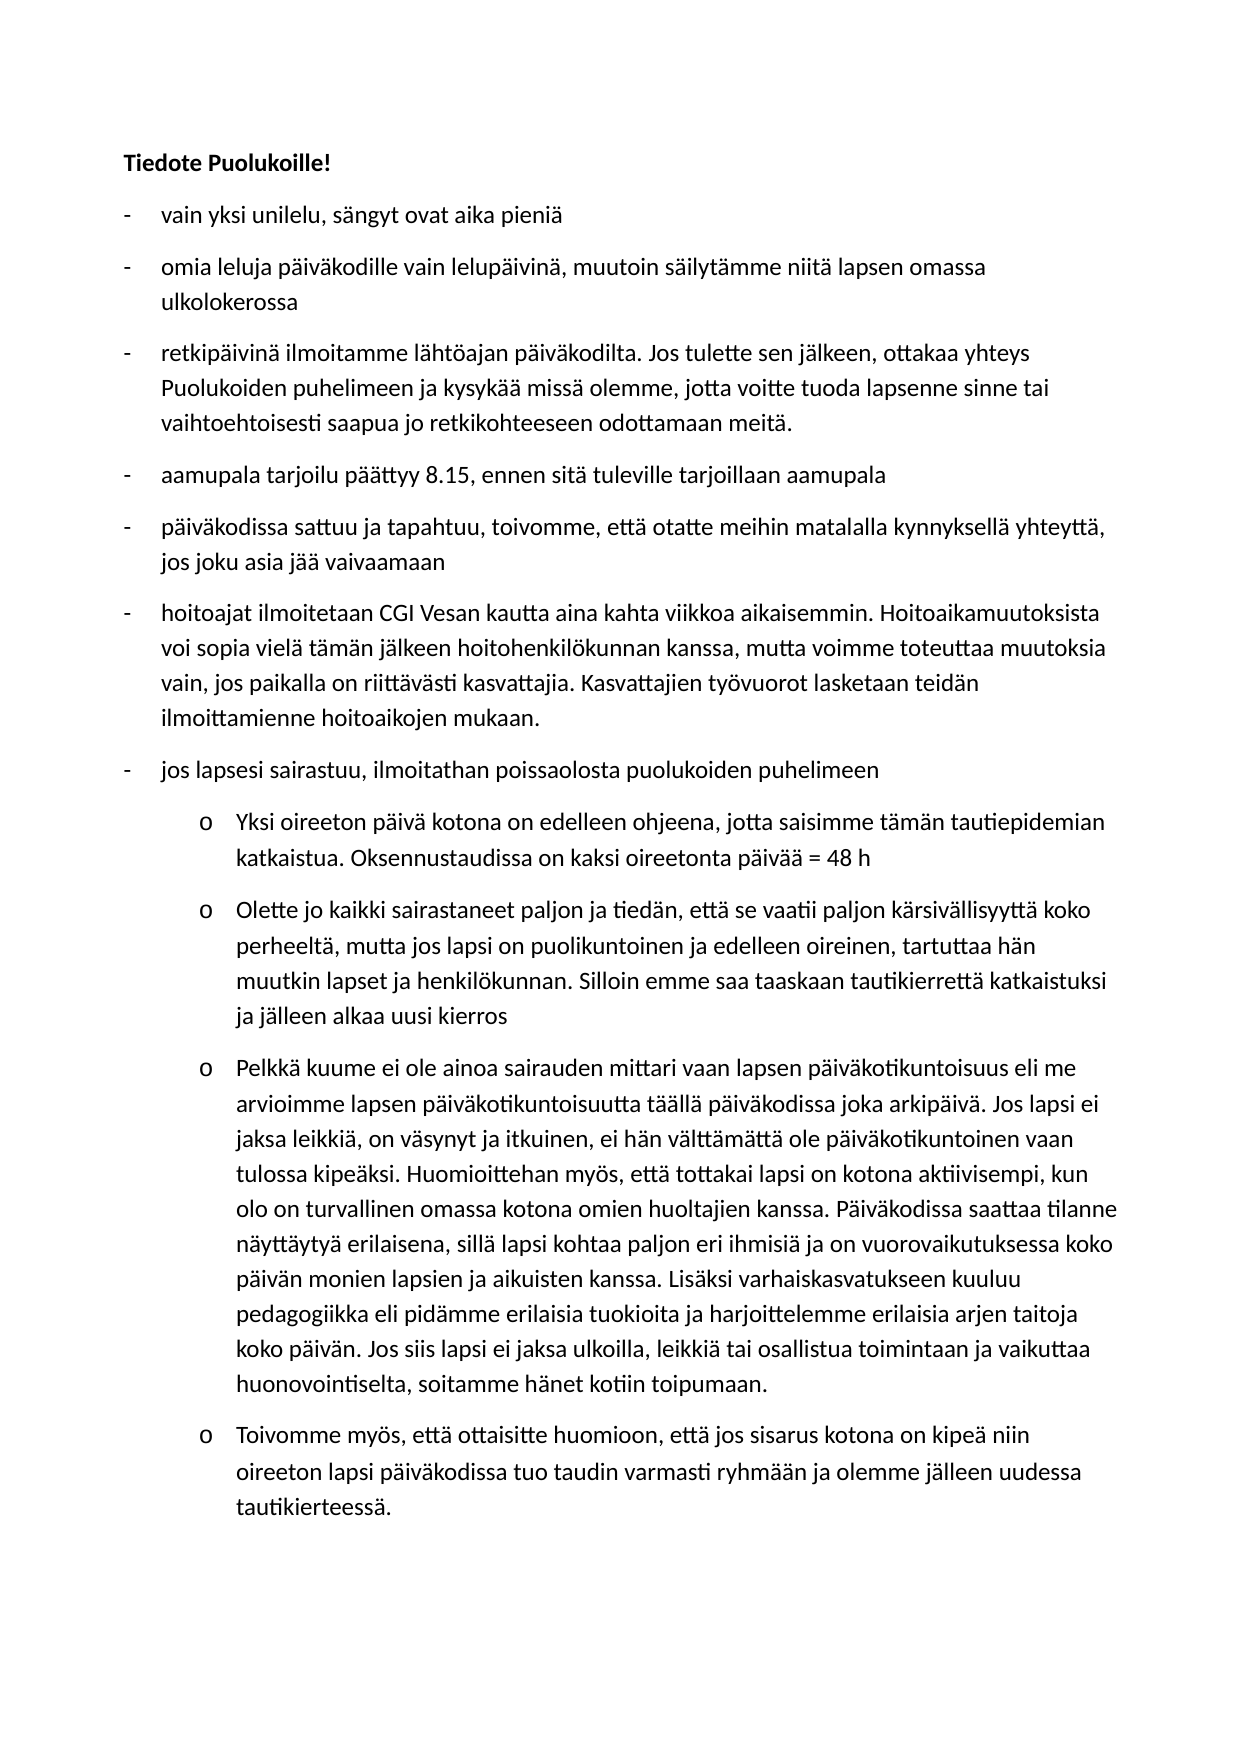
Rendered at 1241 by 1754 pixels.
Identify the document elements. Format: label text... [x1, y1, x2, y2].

list Olette jo kaikki sairastaneet paljon ja tiedän, että se vaatii paljon kärsivällisyyttä koko perheeltä, mutta jos lapsi on puolikuntoinen ja edelleen oireinen, tartuttaa hän muutkin lapset ja henkilökunnan. Silloin emme saa taaskaan tautikierrettä katkaistuksi ja jälleen alkaa uusi kierros [198, 894, 1122, 1031]
list omia leluja päiväkodille vain lelupäivinä, muutoin säilytämme niitä lapsen omassa ulkolokerossa [123, 251, 1122, 316]
list retkipäivinä ilmoitamme lähtöajan päiväkodilta. Jos tulette sen jälkeen, ottakaa yhteys Puolukoiden puhelimeen ja kysykää missä olemme, jotta voitte tuoda lapsenne sinne tai vaihtoehtoisesti saapua jo retkikohteeseen odottamaan meitä. [123, 338, 1122, 438]
list vain yksi unilelu, sängyt ovat aika pieniä [123, 199, 1122, 230]
list Yksi oireeton päivä kotona on edelleen ohjeena, jotta saisimme tämän tautiepidemian katkaistua. Oksennustaudissa on kaksi oireetonta päivää = 48 h [198, 806, 1122, 873]
list aamupala tarjoilu päättyy 8.15, ennen sitä tuleville tarjoillaan aamupala [123, 459, 1122, 490]
list päiväkodissa sattuu ja tapahtuu, toivomme, että otatte meihin matalalla kynnyksellä yhteyttä, jos joku asia jää vaivaamaan [123, 511, 1122, 576]
list hoitoajat ilmoitetaan CGI Vesan kautta aina kahta viikkoa aikaisemmin. Hoitoaikamuutoksista voi sopia vielä tämän jälkeen hoitohenkilökunnan kanssa, mutta voimme toteuttaa muutoksia vain, jos paikalla on riittävästi kasvattajia. Kasvattajien työvuorot lasketaan teidän ilmoittamienne hoitoaikojen mukaan. [123, 598, 1122, 733]
list Toivomme myös, että ottaisitte huomioon, että jos sisarus kotona on kipeä niin oireeton lapsi päiväkodissa tuo taudin varmasti ryhmään ja olemme jälleen uudessa tautikierteessä. [198, 1420, 1122, 1521]
list Pelkkä kuume ei ole ainoa sairauden mittari vaan lapsen päiväkotikuntoisuus eli me arvioimme lapsen päiväkotikuntoisuutta täällä päiväkodissa joka arkipäivä. Jos lapsi ei jaksa leikkiä, on väsynyt ja itkuinen, ei hän välttämättä ole päiväkotikuntoinen vaan tulossa kipeäksi. Huomioittehan myös, että tottakai lapsi on kotona aktiivisempi, kun olo on turvallinen omassa kotona omien huoltajien kanssa. Päiväkodissa saattaa tilanne näyttäytyä erilaisena, sillä lapsi kohtaa paljon eri ihmisiä ja on vuorovaikutuksessa koko päivän monien lapsien ja aikuisten kanssa. Lisäksi varhaiskasvatukseen kuuluu pedagogiikka eli pidämme erilaisia tuokioita ja harjoittelemme erilaisia arjen taitoja koko päivän. Jos siis lapsi ei jaksa ulkoilla, leikkiä tai osallistua toimintaan ja vaikuttaa huonovointiselta, soitamme hänet kotiin toipumaan. [198, 1052, 1122, 1398]
list jos lapsesi sairastuu, ilmoitathan poissaolosta puolukoiden puhelimeen [123, 754, 1122, 785]
text Tiedote Puolukoille! [123, 148, 1122, 178]
